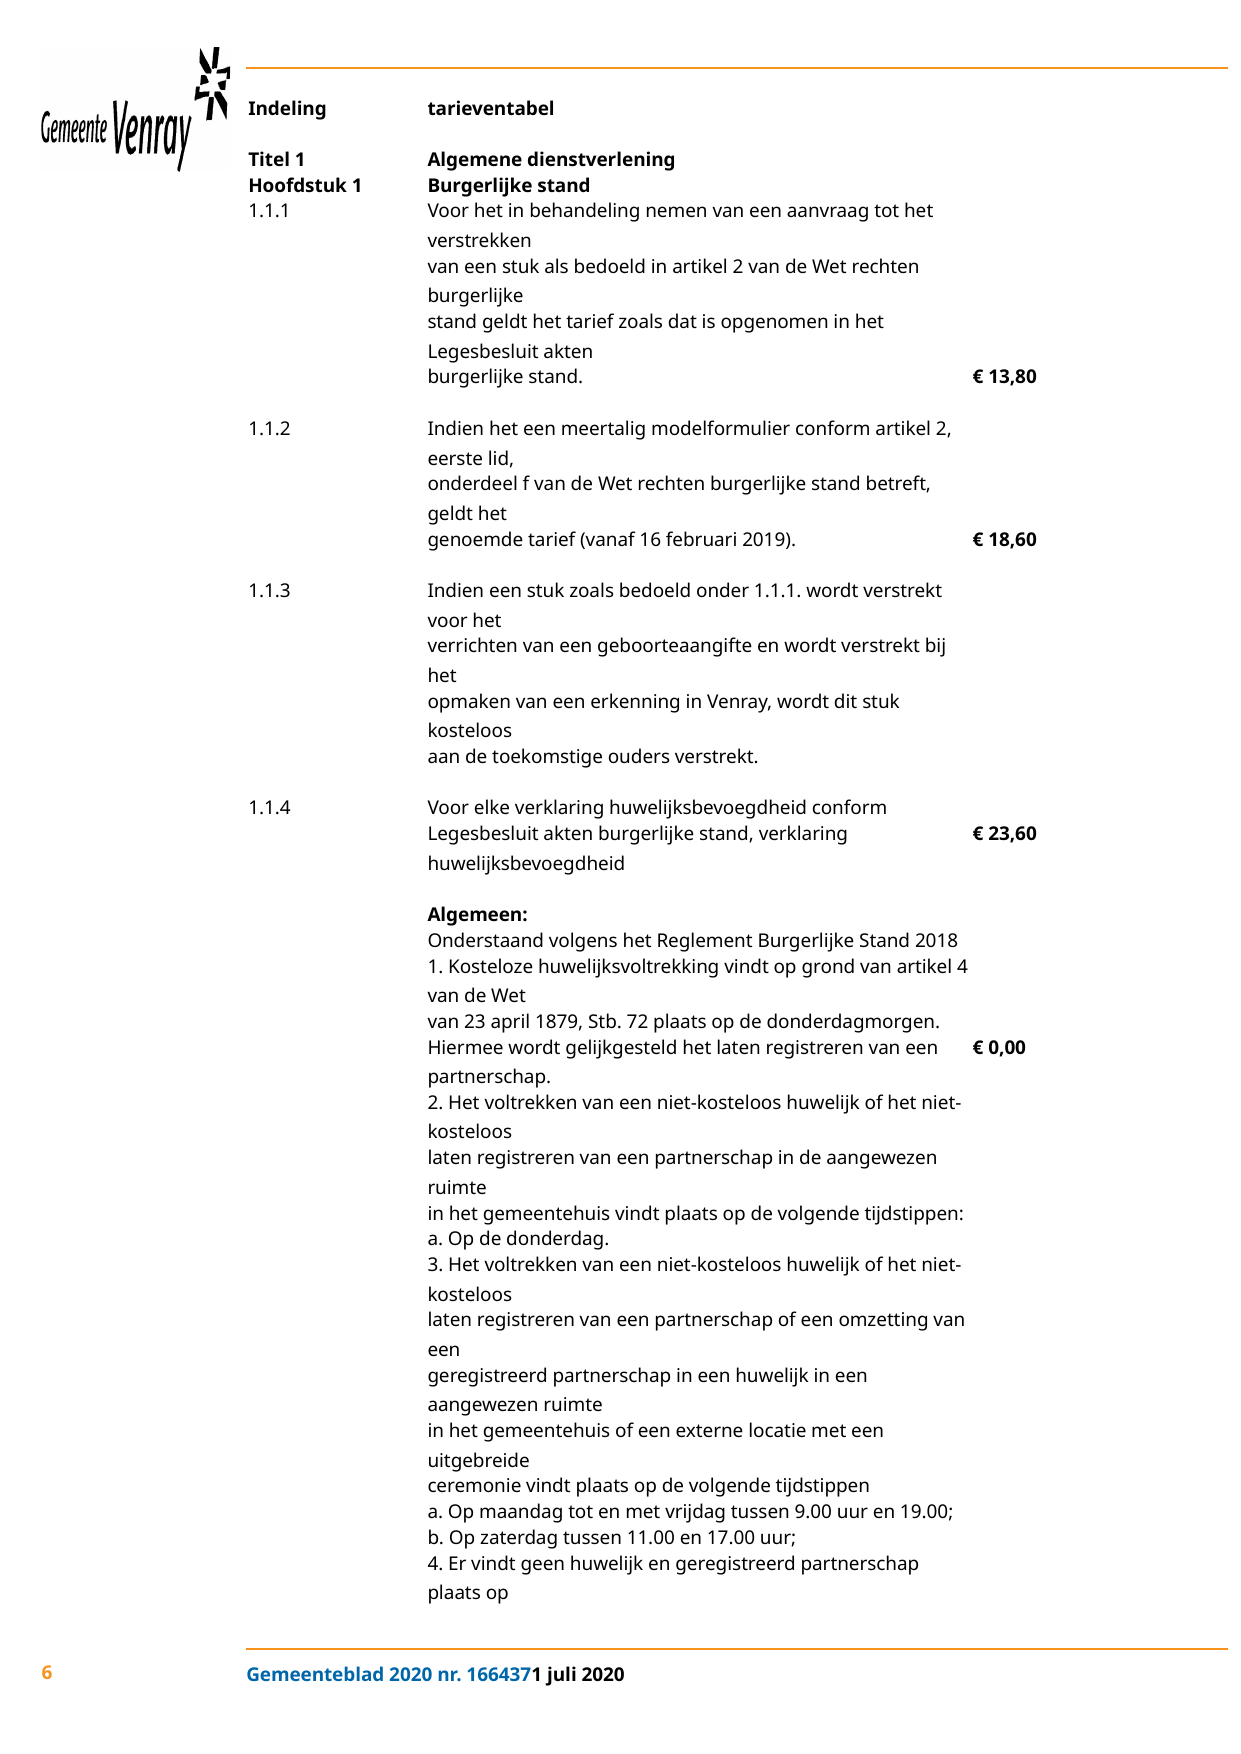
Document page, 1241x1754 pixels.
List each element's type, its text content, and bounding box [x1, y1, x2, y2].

table_cell [973, 1307, 1152, 1362]
table_cell [248, 1550, 427, 1605]
table_cell [248, 389, 427, 415]
table_cell [973, 1362, 1152, 1417]
table_cell burgerlijke stand. [427, 364, 972, 389]
table_cell [248, 121, 427, 146]
table_cell [248, 1145, 427, 1200]
table_cell € 23,60 [973, 820, 1152, 876]
table_cell laten registreren van een partnerschap of een omzetting van een [427, 1307, 972, 1362]
table_cell [427, 876, 972, 901]
table_cell Titel 1 [248, 146, 427, 172]
table_cell [973, 1145, 1152, 1200]
table_cell [248, 633, 427, 688]
table_cell laten registreren van een partnerschap in de aangewezen ruimte [427, 1145, 972, 1200]
table_cell [248, 364, 427, 389]
table_cell aan de toekomstige ouders verstrekt. [427, 743, 972, 769]
table_cell [973, 1089, 1152, 1144]
table_cell [248, 769, 427, 794]
table_cell [427, 121, 972, 146]
table_cell tarieventabel [427, 95, 972, 121]
table_cell in het gemeentehuis vindt plaats op de volgende tijdstippen: [427, 1200, 972, 1226]
table_cell 4. Er vindt geen huwelijk en geregistreerd partnerschap plaats op [427, 1550, 972, 1605]
table_cell Hoofdstuk 1 [248, 172, 427, 198]
table_cell b. Op zaterdag tussen 11.00 en 17.00 uur; [427, 1524, 972, 1550]
table_cell in het gemeentehuis of een externe locatie met een uitgebreide [427, 1417, 972, 1472]
table_cell Indeling [248, 95, 427, 121]
table_cell [973, 146, 1152, 172]
table_cell [248, 1362, 427, 1417]
table_cell [248, 927, 427, 953]
table_cell Burgerlijke stand [427, 172, 972, 198]
table_cell [248, 1034, 427, 1089]
table_cell 1.1.3 [248, 577, 427, 632]
table_cell stand geldt het tarief zoals dat is opgenomen in het Legesbesluit akten [427, 308, 972, 364]
table_cell [248, 526, 427, 551]
table_cell [973, 953, 1152, 1008]
table_cell Onderstaand volgens het Reglement Burgerlijke Stand 2018 [427, 927, 972, 953]
table_cell van een stuk als bedoeld in artikel 2 van de Wet rechten burgerlijke [427, 253, 972, 308]
table_cell onderdeel f van de Wet rechten burgerlijke stand betreft, geldt het [427, 470, 972, 526]
table_cell 2. Het voltrekken van een niet-kosteloos huwelijk of het niet-kosteloos [427, 1089, 972, 1144]
table_cell a. Op de donderdag. [427, 1226, 972, 1251]
table_cell Algemeen: [427, 901, 972, 927]
table_cell € 18,60 [973, 526, 1152, 551]
table_cell [248, 1251, 427, 1307]
table_cell [248, 1498, 427, 1524]
table_cell [973, 795, 1152, 820]
table_cell [248, 308, 427, 364]
table_cell [248, 1089, 427, 1144]
table_cell [248, 1226, 427, 1251]
table_cell 1.1.4 [248, 795, 427, 820]
table_cell [248, 876, 427, 901]
table_cell [973, 389, 1152, 415]
table_cell [973, 769, 1152, 794]
table_cell [248, 1307, 427, 1362]
table_cell Indien het een meertalig modelformulier conform artikel 2, eerste lid, [427, 415, 972, 470]
table_cell 1.1.1 [248, 198, 427, 253]
table_cell Hiermee wordt gelijkgesteld het laten registreren van een partnerschap. [427, 1034, 972, 1089]
table_cell [248, 901, 427, 927]
table_cell [973, 688, 1152, 743]
table_cell [973, 470, 1152, 526]
table_cell a. Op maandag tot en met vrijdag tussen 9.00 uur en 19.00; [427, 1498, 972, 1524]
table_cell [248, 688, 427, 743]
table_cell [248, 820, 427, 876]
table_cell verrichten van een geboorteaangifte en wordt verstrekt bij het [427, 633, 972, 688]
table_cell [973, 743, 1152, 769]
table_cell ceremonie vindt plaats op de volgende tijdstippen [427, 1473, 972, 1498]
table_cell Voor elke verklaring huwelijksbevoegdheid conform [427, 795, 972, 820]
table_cell [973, 1524, 1152, 1550]
table_cell Algemene dienstverlening [427, 146, 972, 172]
table_cell geregistreerd partnerschap in een huwelijk in een aangewezen ruimte [427, 1362, 972, 1417]
table_cell [973, 551, 1152, 577]
table_cell 3. Het voltrekken van een niet-kosteloos huwelijk of het niet-kosteloos [427, 1251, 972, 1307]
table_cell [427, 389, 972, 415]
table_cell 1. Kosteloze huwelijksvoltrekking vindt op grond van artikel 4 van de Wet [427, 953, 972, 1008]
table_cell [973, 1226, 1152, 1251]
table_cell [248, 1473, 427, 1498]
table_cell [248, 1524, 427, 1550]
table_cell Legesbesluit akten burgerlijke stand, verklaring huwelijksbevoegdheid [427, 820, 972, 876]
table_cell [973, 901, 1152, 927]
picture [41, 47, 231, 172]
table_cell [973, 308, 1152, 364]
table_cell [973, 1251, 1152, 1307]
table_cell [248, 1417, 427, 1472]
table_cell [973, 927, 1152, 953]
table_cell [973, 95, 1152, 121]
table_cell [973, 1550, 1152, 1605]
table_cell [973, 121, 1152, 146]
table_cell [248, 1008, 427, 1034]
table_cell [973, 172, 1152, 198]
table_cell € 0,00 [973, 1034, 1152, 1089]
table_cell van 23 april 1879, Stb. 72 plaats op de donderdagmorgen. [427, 1008, 972, 1034]
table_cell [248, 743, 427, 769]
table_cell [248, 551, 427, 577]
table_cell [248, 253, 427, 308]
table_cell Voor het in behandeling nemen van een aanvraag tot het verstrekken [427, 198, 972, 253]
table_cell [427, 769, 972, 794]
table_cell 1.1.2 [248, 415, 427, 470]
table_cell [973, 198, 1152, 253]
table_cell [248, 1200, 427, 1226]
table_cell [973, 1008, 1152, 1034]
table_cell [973, 1200, 1152, 1226]
table_cell [973, 253, 1152, 308]
table_cell opmaken van een erkenning in Venray, wordt dit stuk kosteloos [427, 688, 972, 743]
table_cell [427, 551, 972, 577]
table_cell [973, 1417, 1152, 1472]
table_cell [973, 876, 1152, 901]
table_cell [248, 953, 427, 1008]
table_cell [248, 470, 427, 526]
table_cell [973, 415, 1152, 470]
table_cell [973, 633, 1152, 688]
table_cell € 13,80 [973, 364, 1152, 389]
table_cell genoemde tarief (vanaf 16 februari 2019). [427, 526, 972, 551]
table_cell [973, 1498, 1152, 1524]
table_cell [973, 577, 1152, 632]
table_cell Indien een stuk zoals bedoeld onder 1.1.1. wordt verstrekt voor het [427, 577, 972, 632]
table_cell [973, 1473, 1152, 1498]
